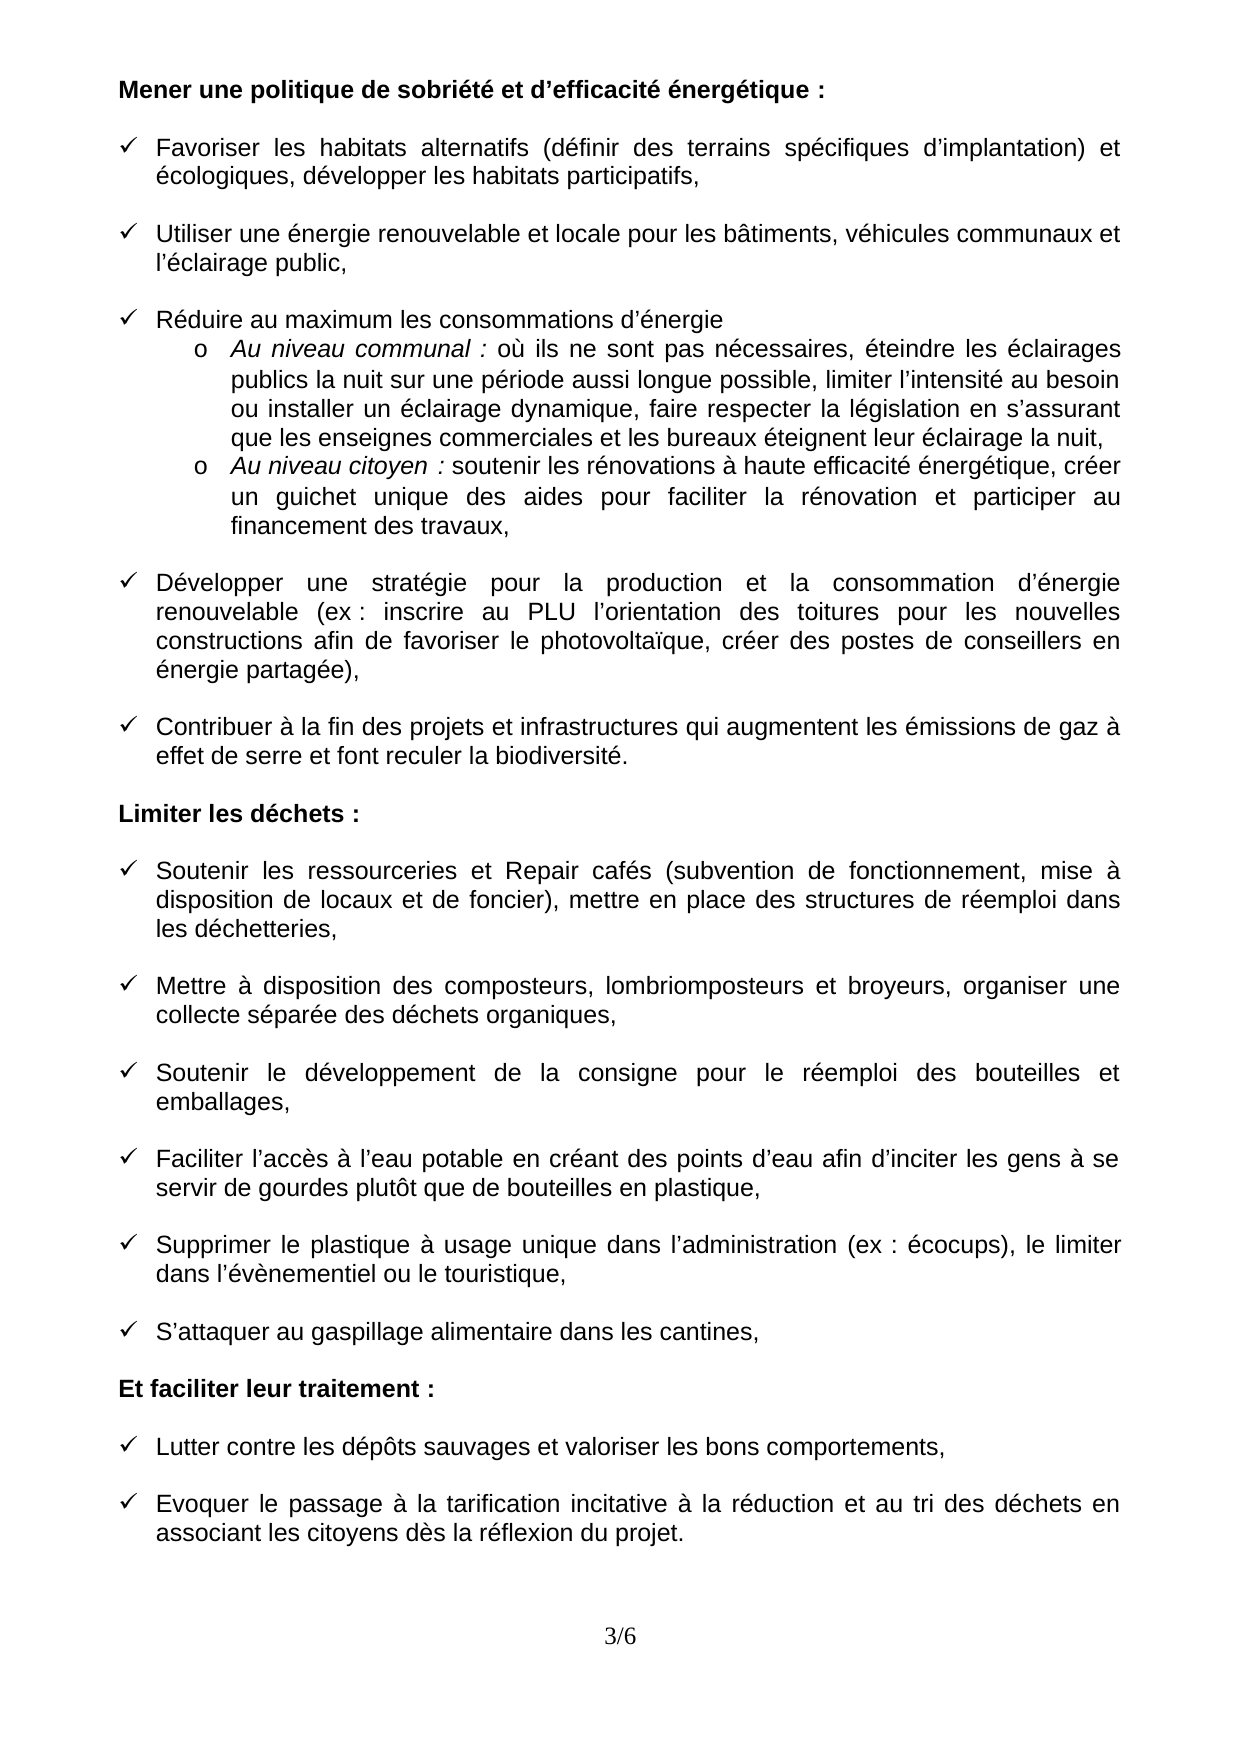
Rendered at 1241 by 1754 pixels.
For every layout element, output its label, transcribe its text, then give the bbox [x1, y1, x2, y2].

list Supprimer le plastique à usage unique dans l’administration (ex : écocups), le limiter dans l’évènementiel ou le touristique, [118, 1230, 1122, 1288]
list Favoriser les habitats alternatifs (définir des terrains spécifiques d’implantation) et écologiques, développer les habitats participatifs, [118, 132, 1122, 190]
list Soutenir le développement de la consigne pour le réemploi des bouteilles et emballages, [118, 1058, 1122, 1115]
list Au niveau communal : où ils ne sont pas nécessaires, éteindre les éclairages publics la nuit sur une période aussi longue possible, limiter l’intensité au besoin ou installer un éclairage dynamique, faire respecter la législation en s’assurant que les enseignes commerciales et les bureaux éteignent leur éclairage la nuit, [193, 334, 1122, 451]
list Soutenir les ressourceries et Repair cafés (subvention de fonctionnement, mise à disposition de locaux et de foncier), mettre en place des structures de réemploi dans les déchetteries, [118, 856, 1122, 942]
list S’attaquer au gaspillage alimentaire dans les cantines, [118, 1317, 1122, 1346]
list Mettre à disposition des composteurs, lombriomposteurs et broyeurs, organiser une collecte séparée des déchets organiques, [118, 971, 1122, 1029]
text Mener une politique de sobriété et d’efficacité énergétique : [118, 75, 1122, 104]
list Utiliser une énergie renouvelable et locale pour les bâtiments, véhicules communaux et l’éclairage public, [118, 219, 1122, 276]
list Evoquer le passage à la tarification incitative à la réduction et au tri des déchets en associant les citoyens dès la réflexion du projet. [118, 1489, 1122, 1547]
list Réduire au maximum les consommations d’énergie [118, 305, 1122, 334]
list Au niveau citoyen : soutenir les rénovations à haute efficacité énergétique, créer un guichet unique des aides pour faciliter la rénovation et participer au financement des travaux, [193, 451, 1122, 540]
list Faciliter l’accès à l’eau potable en créant des points d’eau afin d’inciter les gens à se servir de gourdes plutôt que de bouteilles en plastique, [118, 1144, 1122, 1202]
text Limiter les déchets : [118, 799, 1122, 827]
list Lutter contre les dépôts sauvages et valoriser les bons comportements, [118, 1432, 1122, 1461]
text Et faciliter leur traitement : [118, 1374, 1122, 1403]
list Contribuer à la fin des projets et infrastructures qui augmentent les émissions de gaz à effet de serre et font reculer la biodiversité. [118, 712, 1122, 770]
list Développer une stratégie pour la production et la consommation d’énergie renouvelable (ex : inscrire au PLU l’orientation des toitures pour les nouvelles constructions afin de favoriser le photovoltaïque, créer des postes de conseillers en énergie partagée), [118, 568, 1122, 683]
